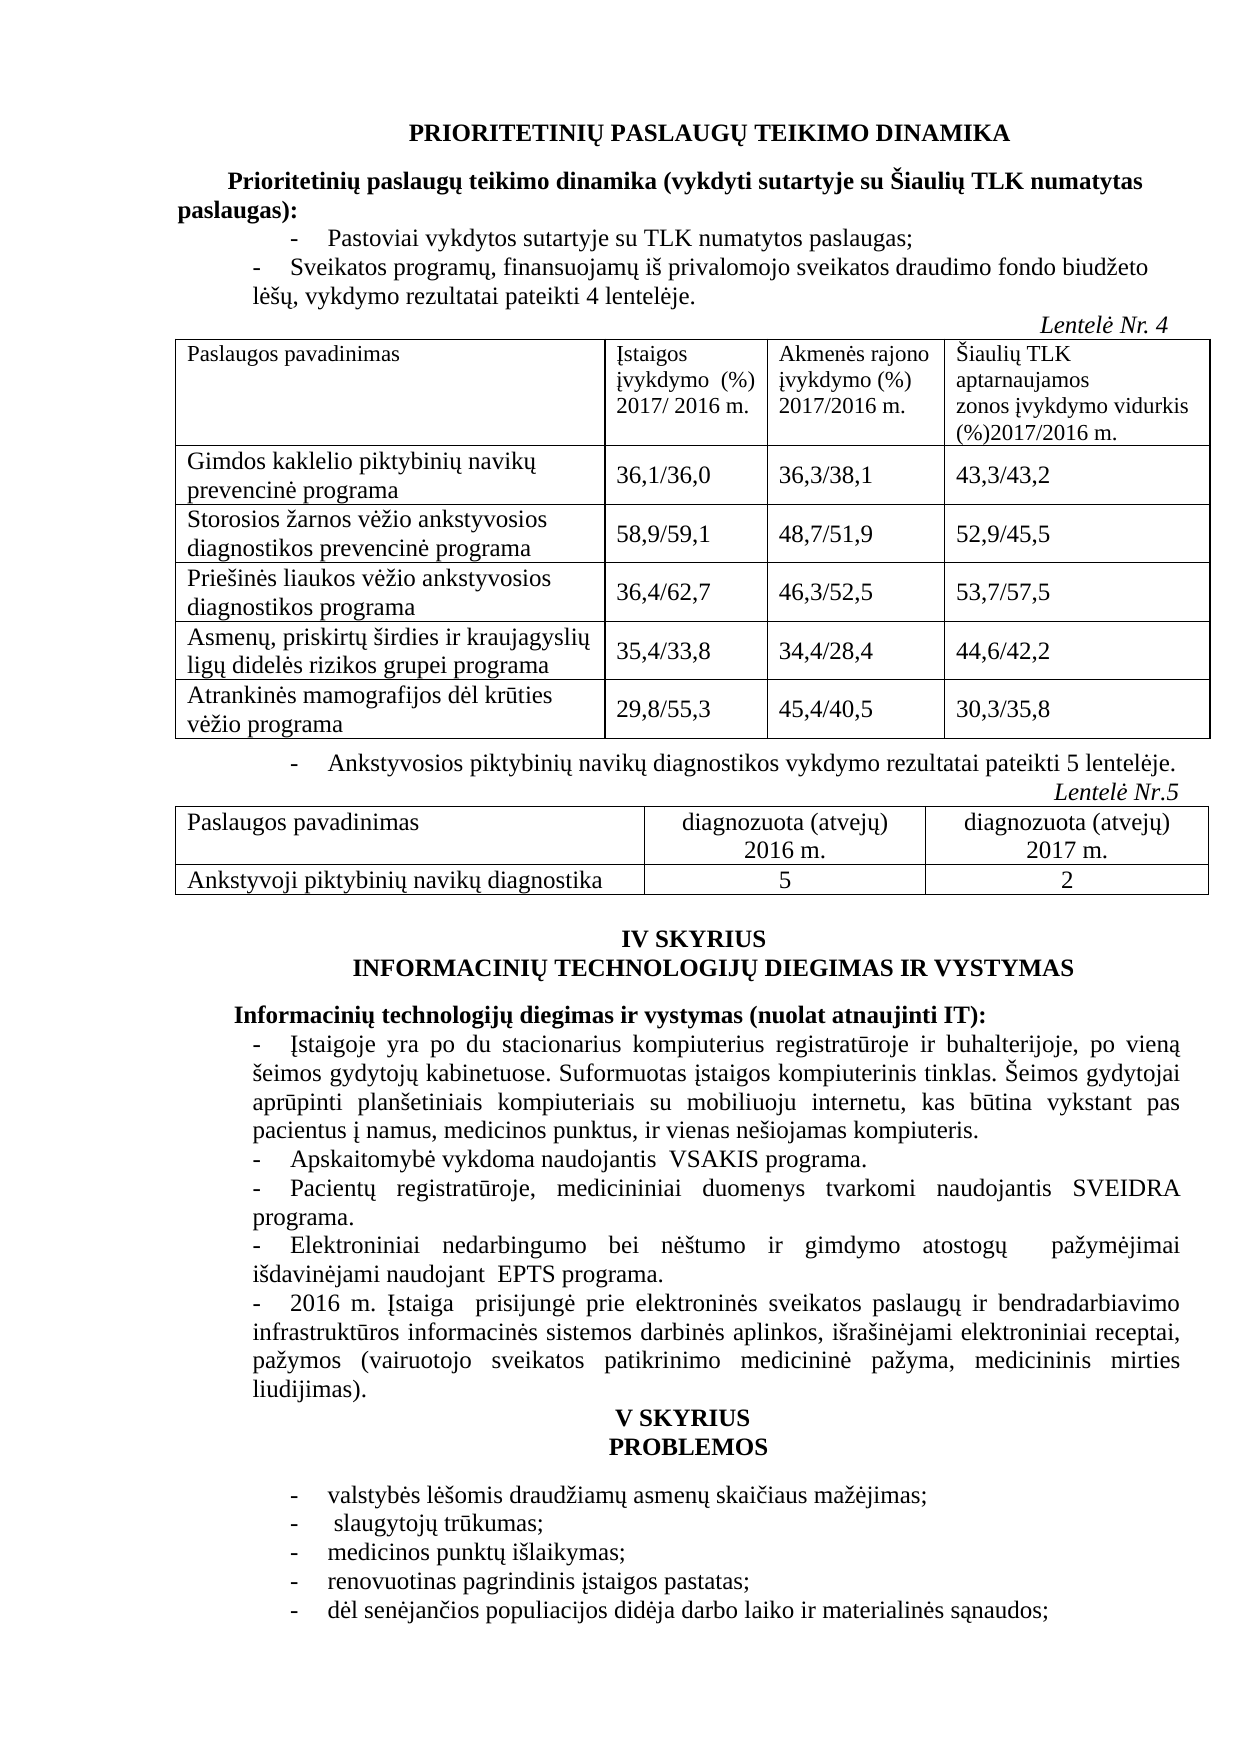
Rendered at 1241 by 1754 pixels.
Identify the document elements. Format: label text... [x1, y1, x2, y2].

list Apskaitomybė vykdoma naudojantis VSAKIS programa. [215, 1144, 1181, 1173]
table_cell 58,9/59,1 [606, 505, 767, 562]
table_header Įstaigos įvykdymo (%) 2017/ 2016 m. [606, 340, 767, 445]
list valstybės lėšomis draudžiamų asmenų skaičiaus mažėjimas; [290, 1480, 1181, 1508]
table_cell Gimdos kaklelio piktybinių navikų prevencinė programa [176, 446, 604, 503]
list renovuotinas pagrindinis įstaigos pastatas; [290, 1566, 1181, 1595]
table_cell 48,7/51,9 [768, 505, 944, 562]
list Įstaigoje yra po du stacionarius kompiuterius registratūroje ir buhalterijoje, po vieną šeimos gydytojų kabinetuose. Suformuotas įstaigos kompiuterinis tinklas. Šeimos gydytojai aprūpinti planšetiniais kompiuteriais su mobiliuoju internetu, kas būtina vykstant pas pacientus į namus, medicinos punktus, ir vienas nešiojamas kompiuteris. [215, 1029, 1181, 1144]
table_header Akmenės rajono įvykdymo (%) 2017/2016 m. [768, 340, 944, 445]
list medicinos punktų išlaikymas; [290, 1537, 1181, 1566]
text INFORMACINIŲ TECHNOLOGIJŲ DIEGIMAS IR VYSTYMAS [177, 953, 1181, 981]
table_cell 5 [645, 865, 925, 894]
list Ankstyvosios piktybinių navikų diagnostikos vykdymo rezultatai pateikti 5 lentelėje. [290, 748, 1181, 777]
table_cell 36,1/36,0 [606, 446, 767, 503]
text Prioritetinių paslaugų teikimo dinamika (vykdyti sutartyje su Šiaulių TLK numatytas paslaugas): [177, 166, 1181, 223]
table_header diagnozuota (atvejų) 2016 m. [645, 807, 925, 864]
list Pastoviai vykdytos sutartyje su TLK numatytos paslaugas; [290, 223, 1181, 252]
table_cell Ankstyvoji piktybinių navikų diagnostika [176, 865, 644, 894]
table_cell 46,3/52,5 [768, 563, 944, 621]
table_cell 2 [926, 865, 1208, 894]
table_cell Storosios žarnos vėžio ankstyvosios diagnostikos prevencinė programa [176, 505, 604, 562]
table_cell 52,9/45,5 [945, 505, 1209, 562]
table_cell 43,3/43,2 [945, 446, 1209, 503]
list Pacientų registratūroje, medicininiai duomenys tvarkomi naudojantis SVEIDRA programa. [215, 1173, 1181, 1231]
table_cell 44,6/42,2 [945, 622, 1209, 679]
text Lentelė Nr.5 [177, 777, 1181, 806]
list dėl senėjančios populiacijos didėja darbo laiko ir materialinės sąnaudos; [290, 1595, 1181, 1623]
list slaugytojų trūkumas; [290, 1508, 1181, 1537]
table_header Paslaugos pavadinimas [176, 340, 604, 445]
table_cell 35,4/33,8 [606, 622, 767, 679]
list 2016 m. Įstaiga prisijungė prie elektroninės sveikatos paslaugų ir bendradarbiavimo infrastruktūros informacinės sistemos darbinės aplinkos, išrašinėjami elektroniniai receptai, pažymos (vairuotojo sveikatos patikrinimo medicininė pažyma, medicininis mirties liudijimas). [215, 1288, 1181, 1403]
text PRIORITETINIŲ PASLAUGŲ TEIKIMO DINAMIKA [177, 118, 1181, 147]
text PROBLEMOS [177, 1432, 1181, 1461]
list Elektroniniai nedarbingumo bei nėštumo ir gimdymo atostogų pažymėjimai išdavinėjami naudojant EPTS programa. [215, 1231, 1181, 1288]
table_cell 36,3/38,1 [768, 446, 944, 503]
table_cell 34,4/28,4 [768, 622, 944, 679]
text V SKYRIUS [177, 1403, 1181, 1432]
text IV SKYRIUS [177, 924, 1181, 953]
table_header Šiaulių TLK aptarnaujamos zonos įvykdymo vidurkis (%)2017/2016 m. [945, 340, 1209, 445]
text Lentelė Nr. 4 [177, 310, 1181, 338]
table_cell 29,8/55,3 [606, 680, 767, 738]
table_header diagnozuota (atvejų) 2017 m. [926, 807, 1208, 864]
list Sveikatos programų, finansuojamų iš privalomojo sveikatos draudimo fondo biudžeto lėšų, vykdymo rezultatai pateikti 4 lentelėje. [215, 252, 1181, 310]
text Informacinių technologijų diegimas ir vystymas (nuolat atnaujinti IT): [177, 1001, 1181, 1029]
table_cell 45,4/40,5 [768, 680, 944, 738]
table_cell 30,3/35,8 [945, 680, 1209, 738]
table_cell Asmenų, priskirtų širdies ir kraujagyslių ligų didelės rizikos grupei programa [176, 622, 604, 679]
table_cell Atrankinės mamografijos dėl krūties vėžio programa [176, 680, 604, 738]
table_header Paslaugos pavadinimas [176, 807, 644, 864]
table_cell 36,4/62,7 [606, 563, 767, 621]
table_cell 53,7/57,5 [945, 563, 1209, 621]
table_cell Priešinės liaukos vėžio ankstyvosios diagnostikos programa [176, 563, 604, 621]
